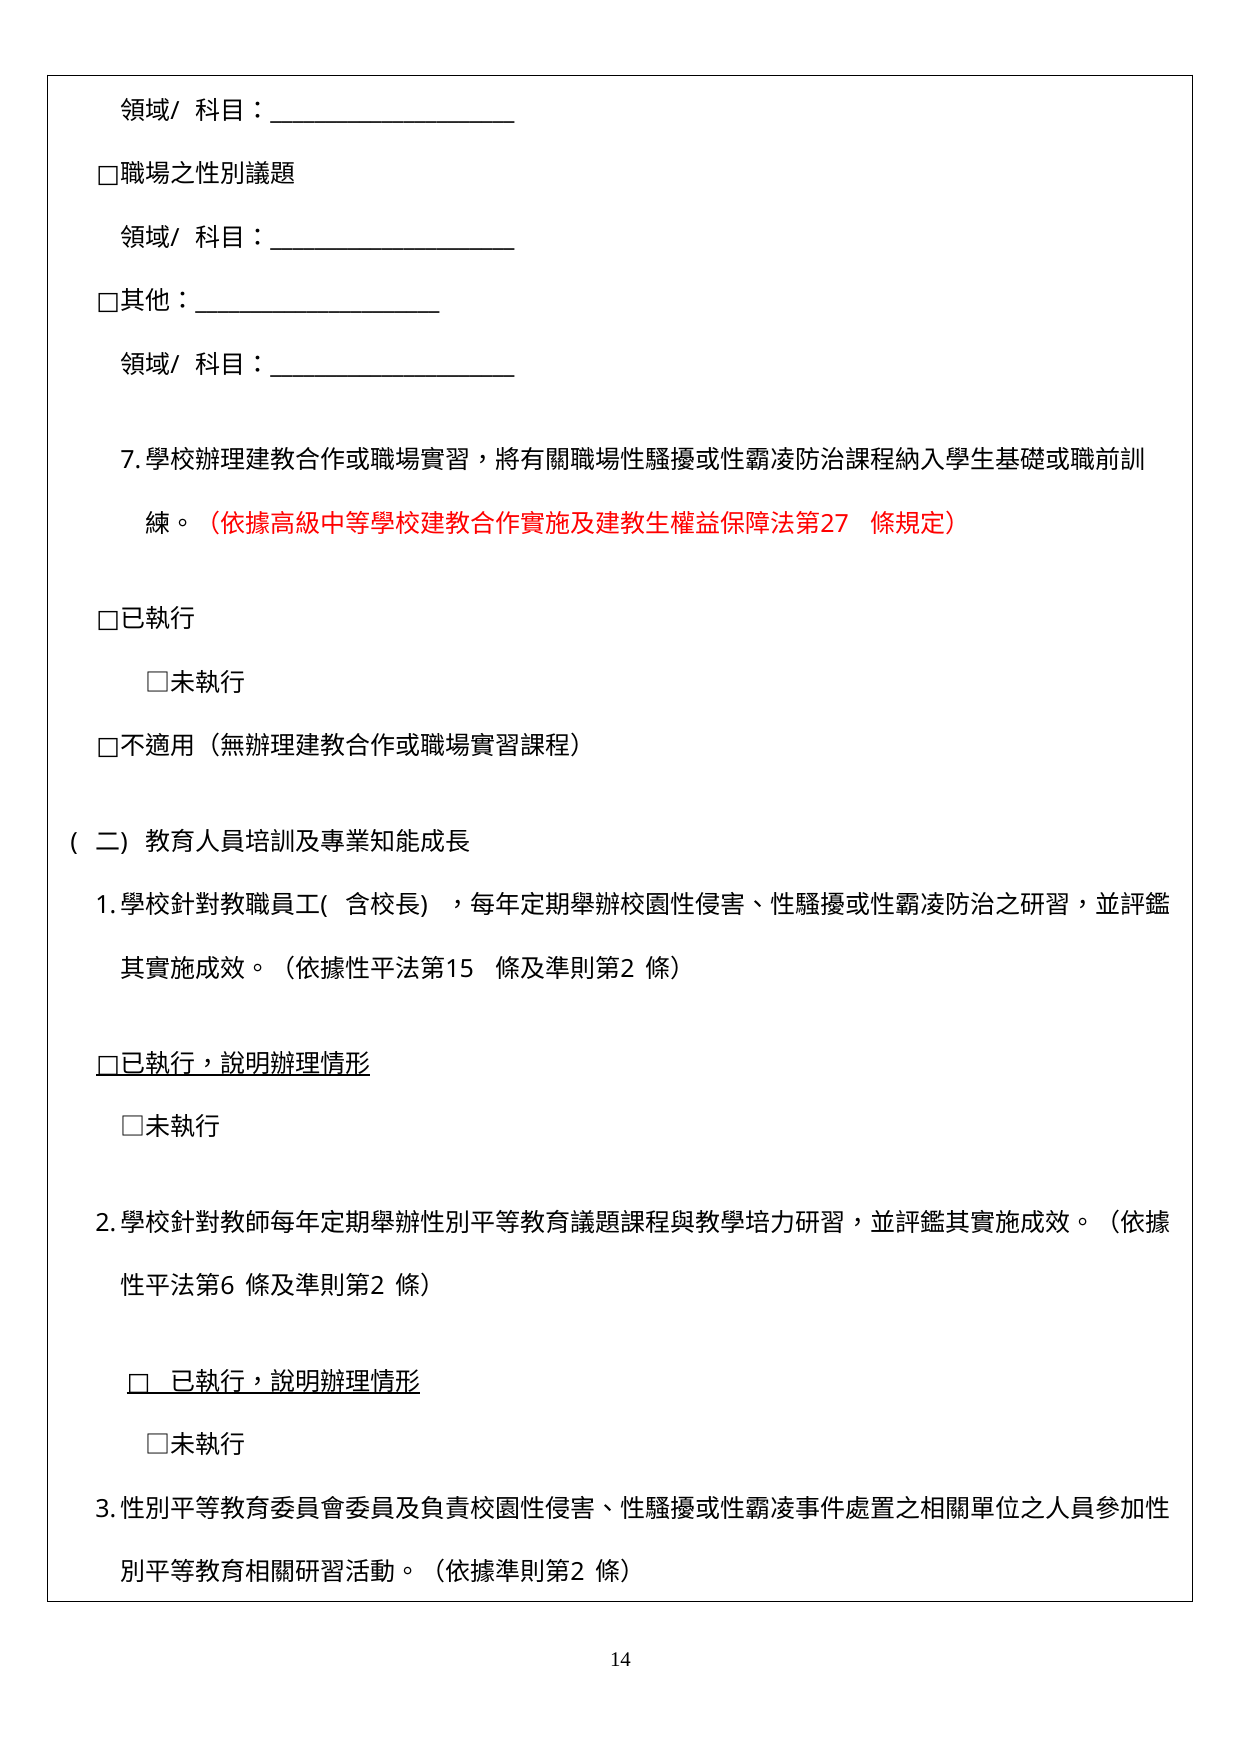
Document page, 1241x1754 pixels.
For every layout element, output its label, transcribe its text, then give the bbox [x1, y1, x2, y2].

table_cell 領域/科目：______________________ □職場之性別議題 領域/科目：______________________ □其他：______________________ 領域/科目：______________________ 7.學校辦理建教合作或職場實習，將有關職場性騷擾或性霸凌防治課程納入學生基礎或職前訓練。（依據高級中等學校建教合作實施及建教生權益保障法第27條規定） □已執行 □未執行 □不適用（無辦理建教合作或職場實習課程） (二)教育人員培訓及專業知能成長 1.學校針對教職員工(含校長)，每年定期舉辦校園性侵害、性騷擾或性霸凌防治之研習，並評鑑其實施成效。（依據性平法第15條及準則第2條） □已執行，說明辦理情形 □未執行 2.學校針對教師每年定期舉辦性別平等教育議題課程與教學培力研習，並評鑑其實施成效。（依據性平法第6條及準則第2條） □已執行，說明辦理情形 □未執行 3.性別平等教育委員會委員及負責校園性侵害、性騷擾或性霸凌事件處置之相關單位之人員參加性別平等教育相關研習活動。（依據準則第2條） [48, 76, 1192, 1601]
